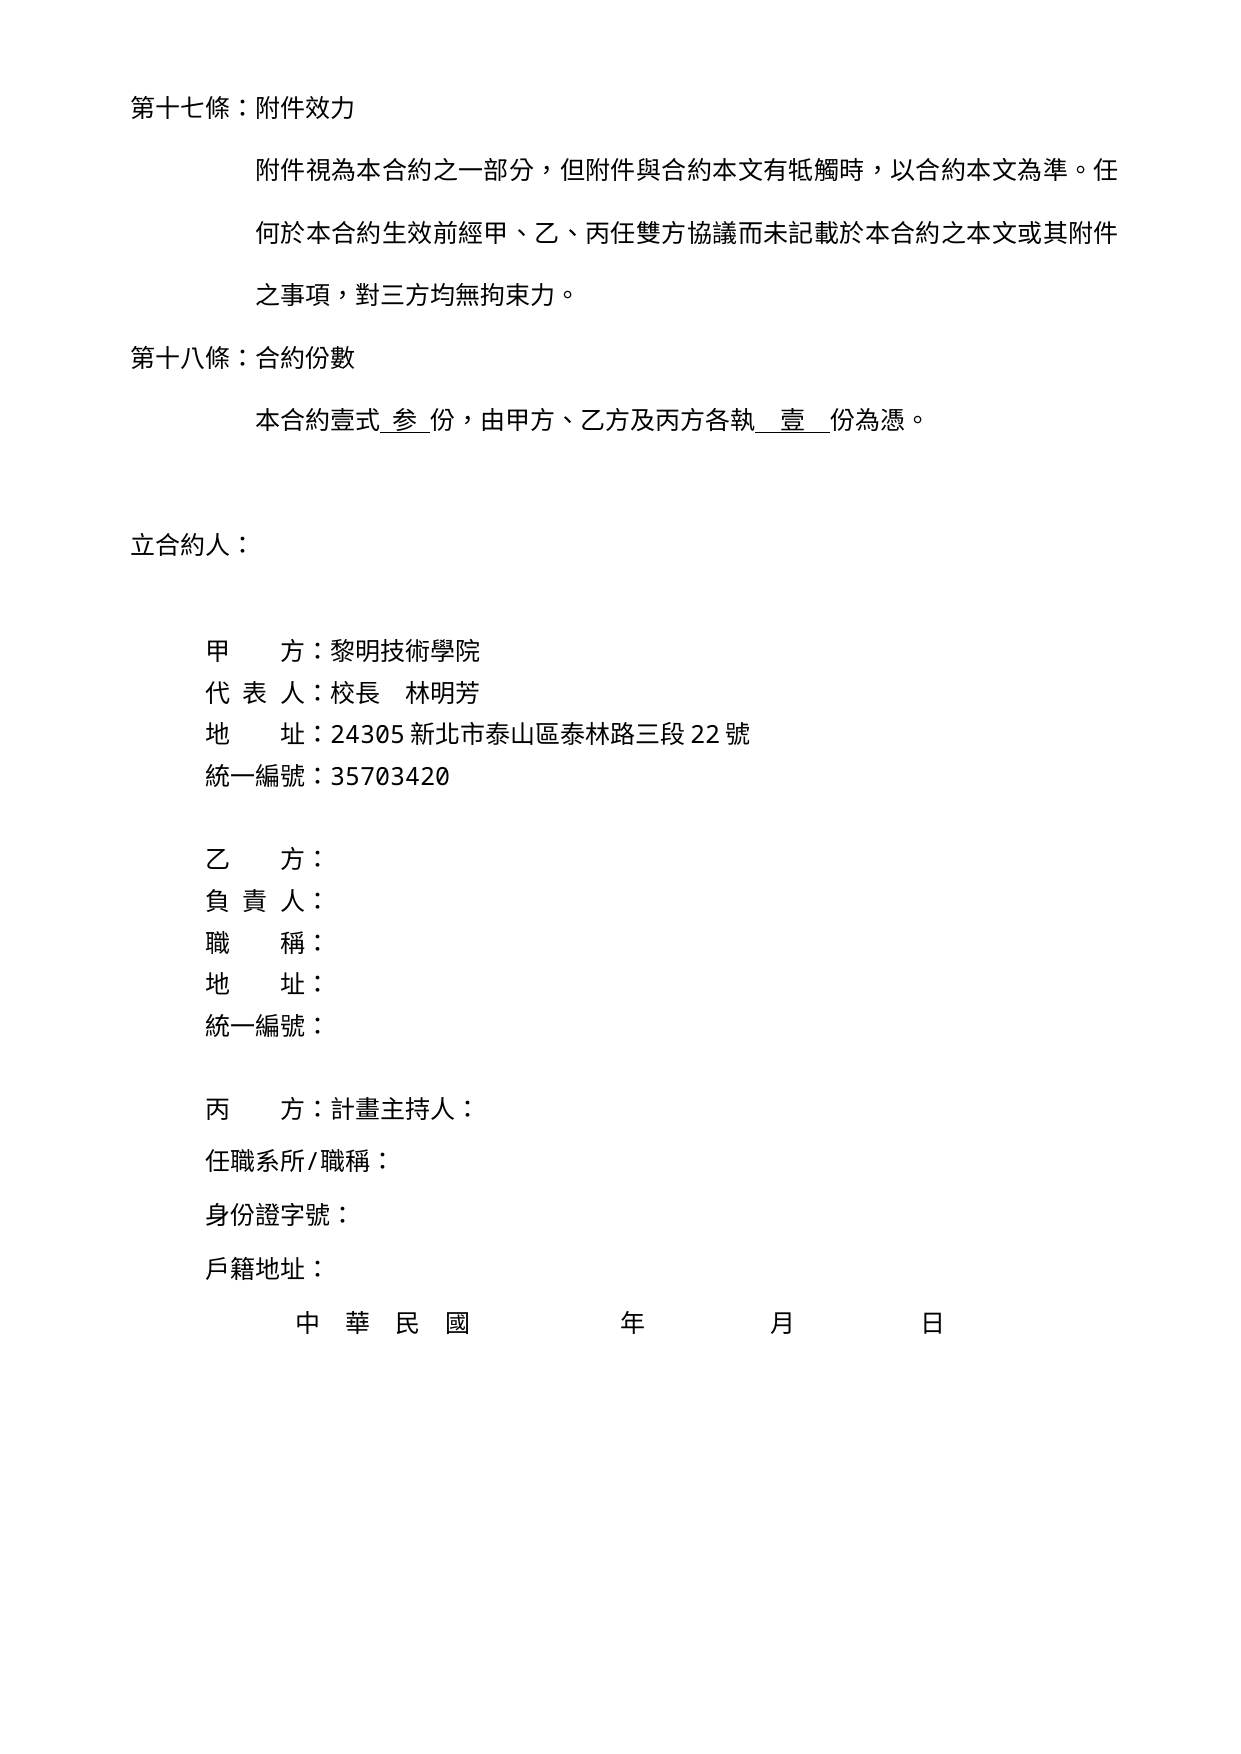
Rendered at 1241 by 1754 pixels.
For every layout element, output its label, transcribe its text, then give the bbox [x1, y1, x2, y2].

text 第十八條：合約份數 [130, 314, 1110, 377]
text 負 責 人： [188, 877, 1110, 919]
text 丙 方：計畫主持人： [205, 1085, 1110, 1127]
text 甲 方：黎明技術學院 [205, 627, 1110, 669]
text 地 址：24305新北市泰山區泰林路三段22號 [205, 710, 1110, 752]
text 本合約壹式 参 份，由甲方、乙方及丙方各執 壹 份為憑。 [255, 377, 1110, 439]
text 戶籍地址： [205, 1235, 1110, 1289]
text 任職系所/職稱： [205, 1127, 1110, 1181]
text 乙 方： [188, 835, 1110, 877]
text 中 華 民 國 年 月 日 [130, 1289, 1110, 1344]
text 代 表 人：校長 林明芳 [205, 669, 1110, 710]
text 統一編號： [188, 1002, 1110, 1044]
text 立合約人： [130, 502, 1110, 564]
text 附件視為本合約之一部分，但附件與合約本文有牴觸時，以合約本文為準。任何於本合約生效前經甲、乙、丙任雙方協議而未記載於本合約之本文或其附件之事項，對三方均無拘束力。 [255, 127, 1118, 314]
text 地 址： [188, 960, 1110, 1002]
text 統一編號：35703420 [205, 752, 1110, 794]
text 職 稱： [188, 919, 1110, 960]
text 第十七條：附件效力 [130, 64, 1110, 127]
text 身份證字號： [205, 1181, 1110, 1235]
